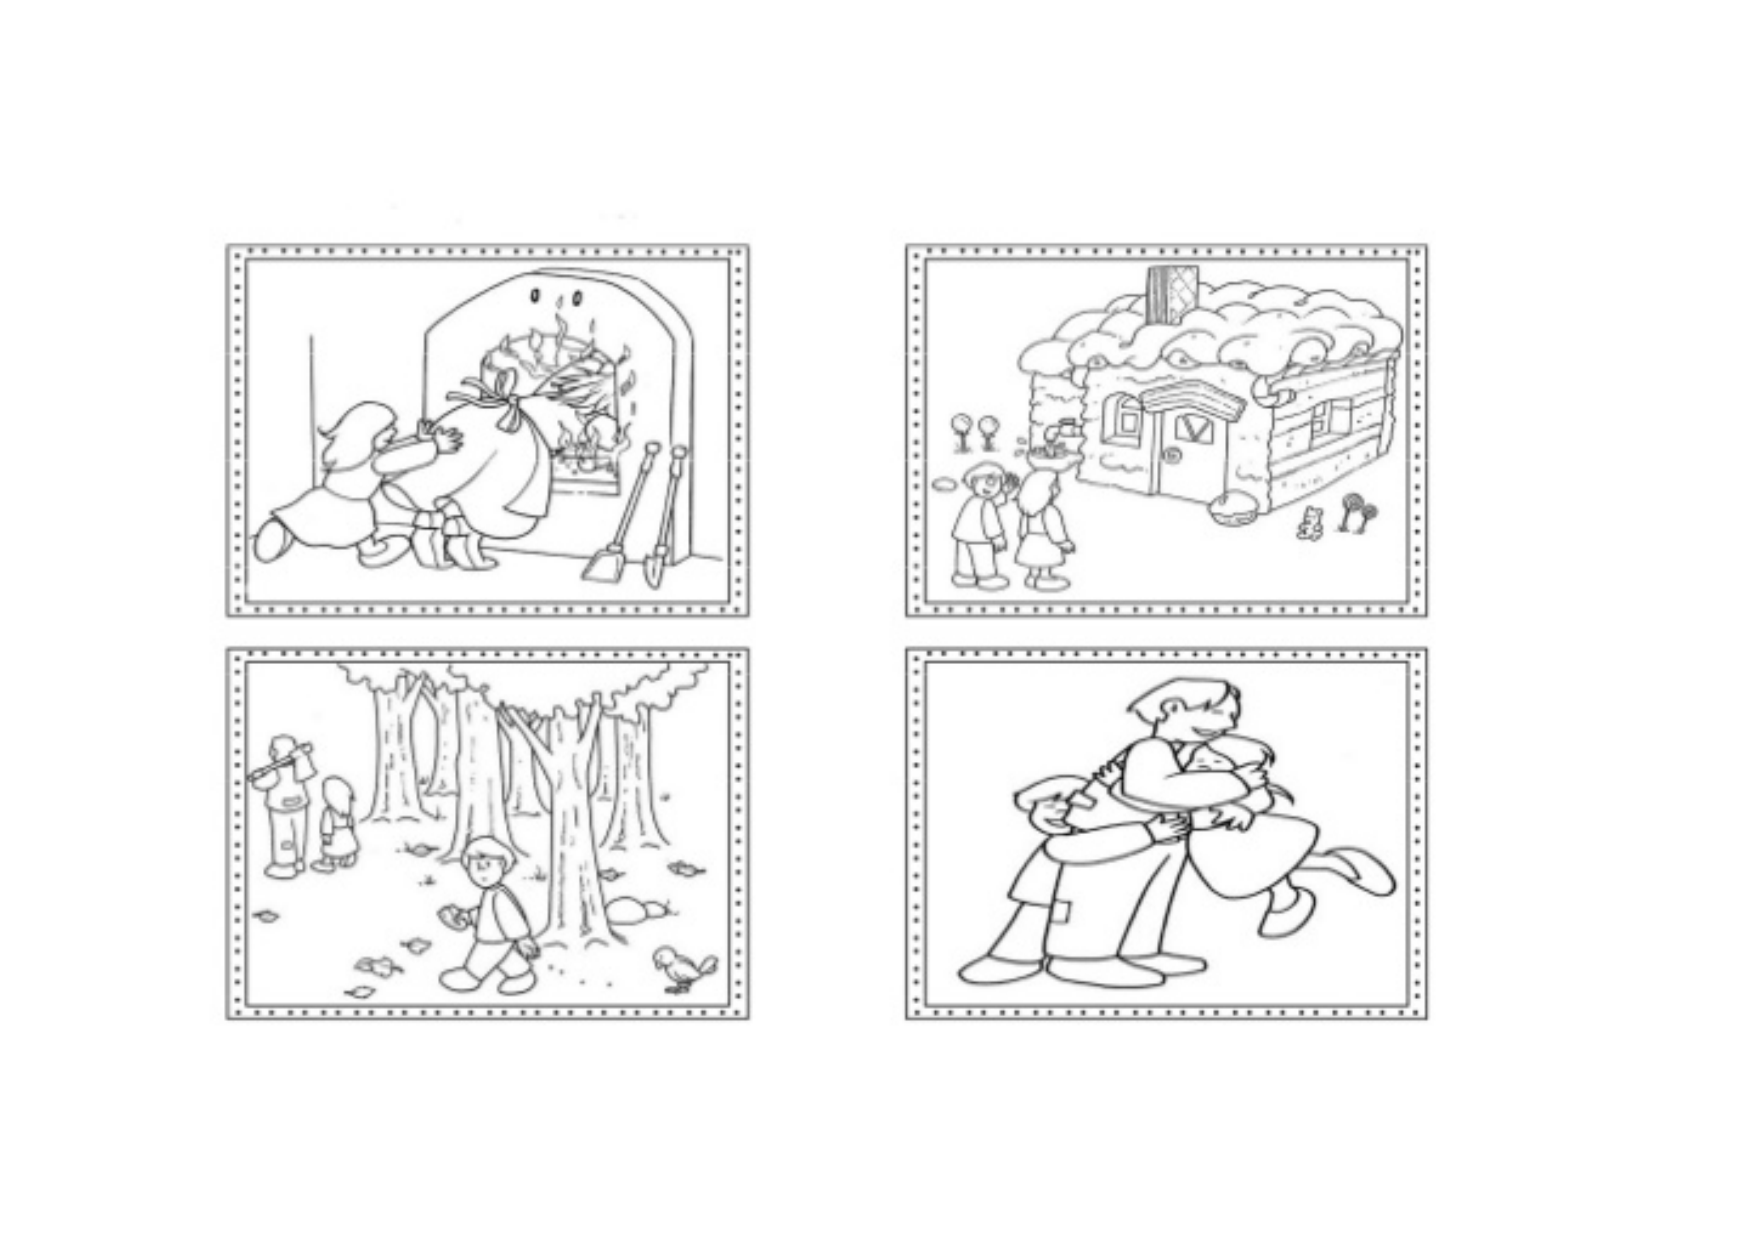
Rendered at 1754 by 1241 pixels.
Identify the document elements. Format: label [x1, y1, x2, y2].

picture [75, 75, 1625, 1166]
